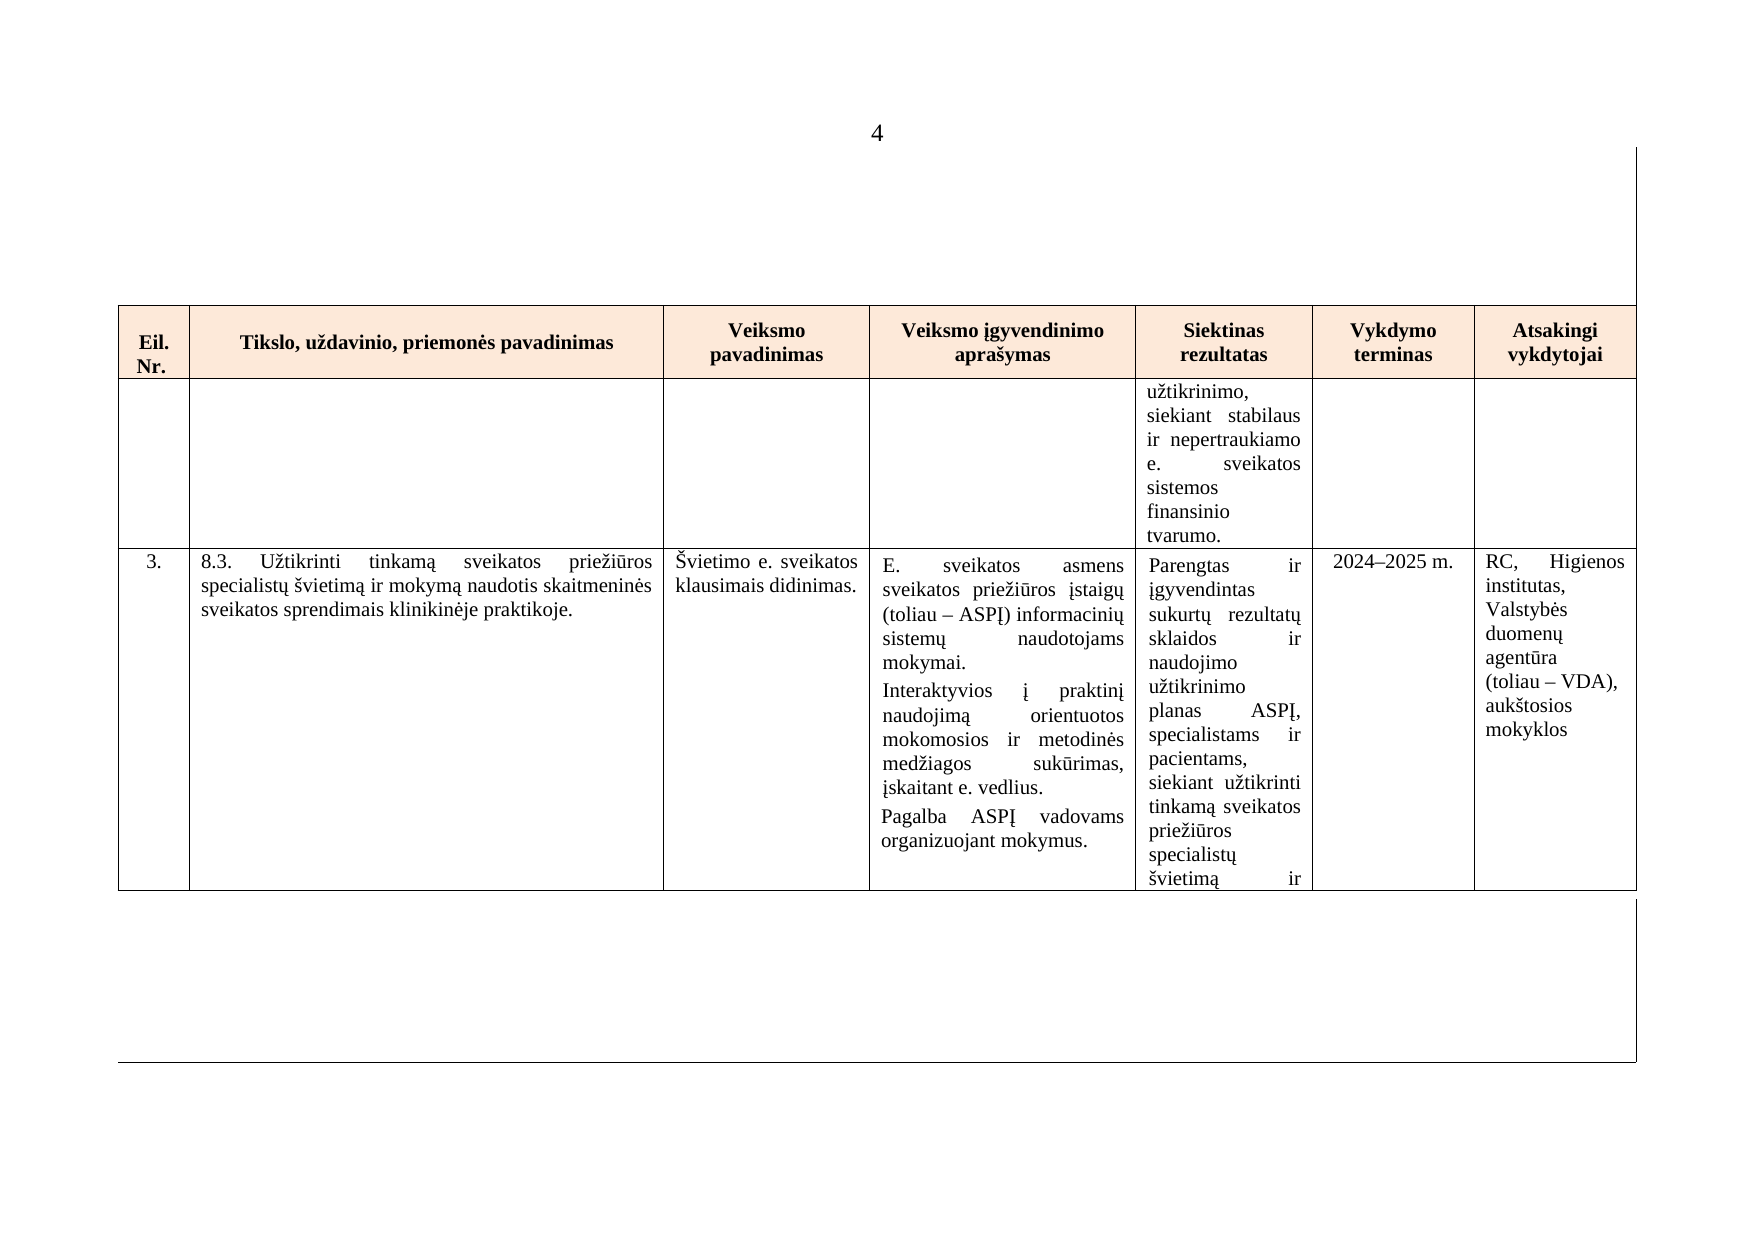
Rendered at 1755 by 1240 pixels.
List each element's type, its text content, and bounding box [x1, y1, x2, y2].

table_cell [119, 379, 189, 547]
table_cell 3. [119, 549, 189, 890]
table_cell E. sveikatos asmens sveikatos priežiūros įstaigų (toliau – ASPĮ) informacinių sistemų naudotojams mokymai. Interaktyvios į praktinį naudojimą orientuotos mokomosios ir metodinės medžiagos sukūrimas, įskaitant e. vedlius. Pagalba ASPĮ vadovams organizuojant mokymus. [870, 549, 1135, 890]
table_header Vykdymo terminas [1313, 306, 1474, 378]
table_cell 2024–2025 m. [1313, 549, 1474, 890]
table_cell 8.3. Užtikrinti tinkamą sveikatos priežiūros specialistų švietimą ir mokymą naudotis skaitmeninės sveikatos sprendimais klinikinėje praktikoje. [190, 549, 663, 890]
table_cell užtikrinimo, siekiant stabilaus ir nepertraukiamo e. sveikatos sistemos finansinio tvarumo. [1136, 379, 1312, 547]
table_cell Parengtas ir įgyvendintas sukurtų rezultatų sklaidos ir naudojimo užtikrinimo planas ASPĮ, specialistams ir pacientams, siekiant užtikrinti tinkamą sveikatos priežiūros specialistų švietimą ir [1136, 549, 1312, 890]
table_header Veiksmo pavadinimas [664, 306, 869, 378]
table_cell Švietimo e. sveikatos klausimais didinimas. [664, 549, 869, 890]
table_cell [664, 379, 869, 547]
table_header Veiksmo įgyvendinimo aprašymas [870, 306, 1135, 378]
table_header Atsakingi vykdytojai [1475, 306, 1636, 378]
table_header Siektinas rezultatas [1136, 306, 1312, 378]
table_cell [1475, 379, 1636, 547]
table_cell [190, 379, 663, 547]
table_header Eil. Nr. [119, 306, 189, 378]
table_cell [870, 379, 1135, 547]
table_cell RC, Higienos institutas, Valstybės duomenų agentūra (toliau – VDA), aukštosios mokyklos [1475, 549, 1636, 890]
table_header Tikslo, uždavinio, priemonės pavadinimas [190, 306, 663, 378]
table_cell [1313, 379, 1474, 547]
